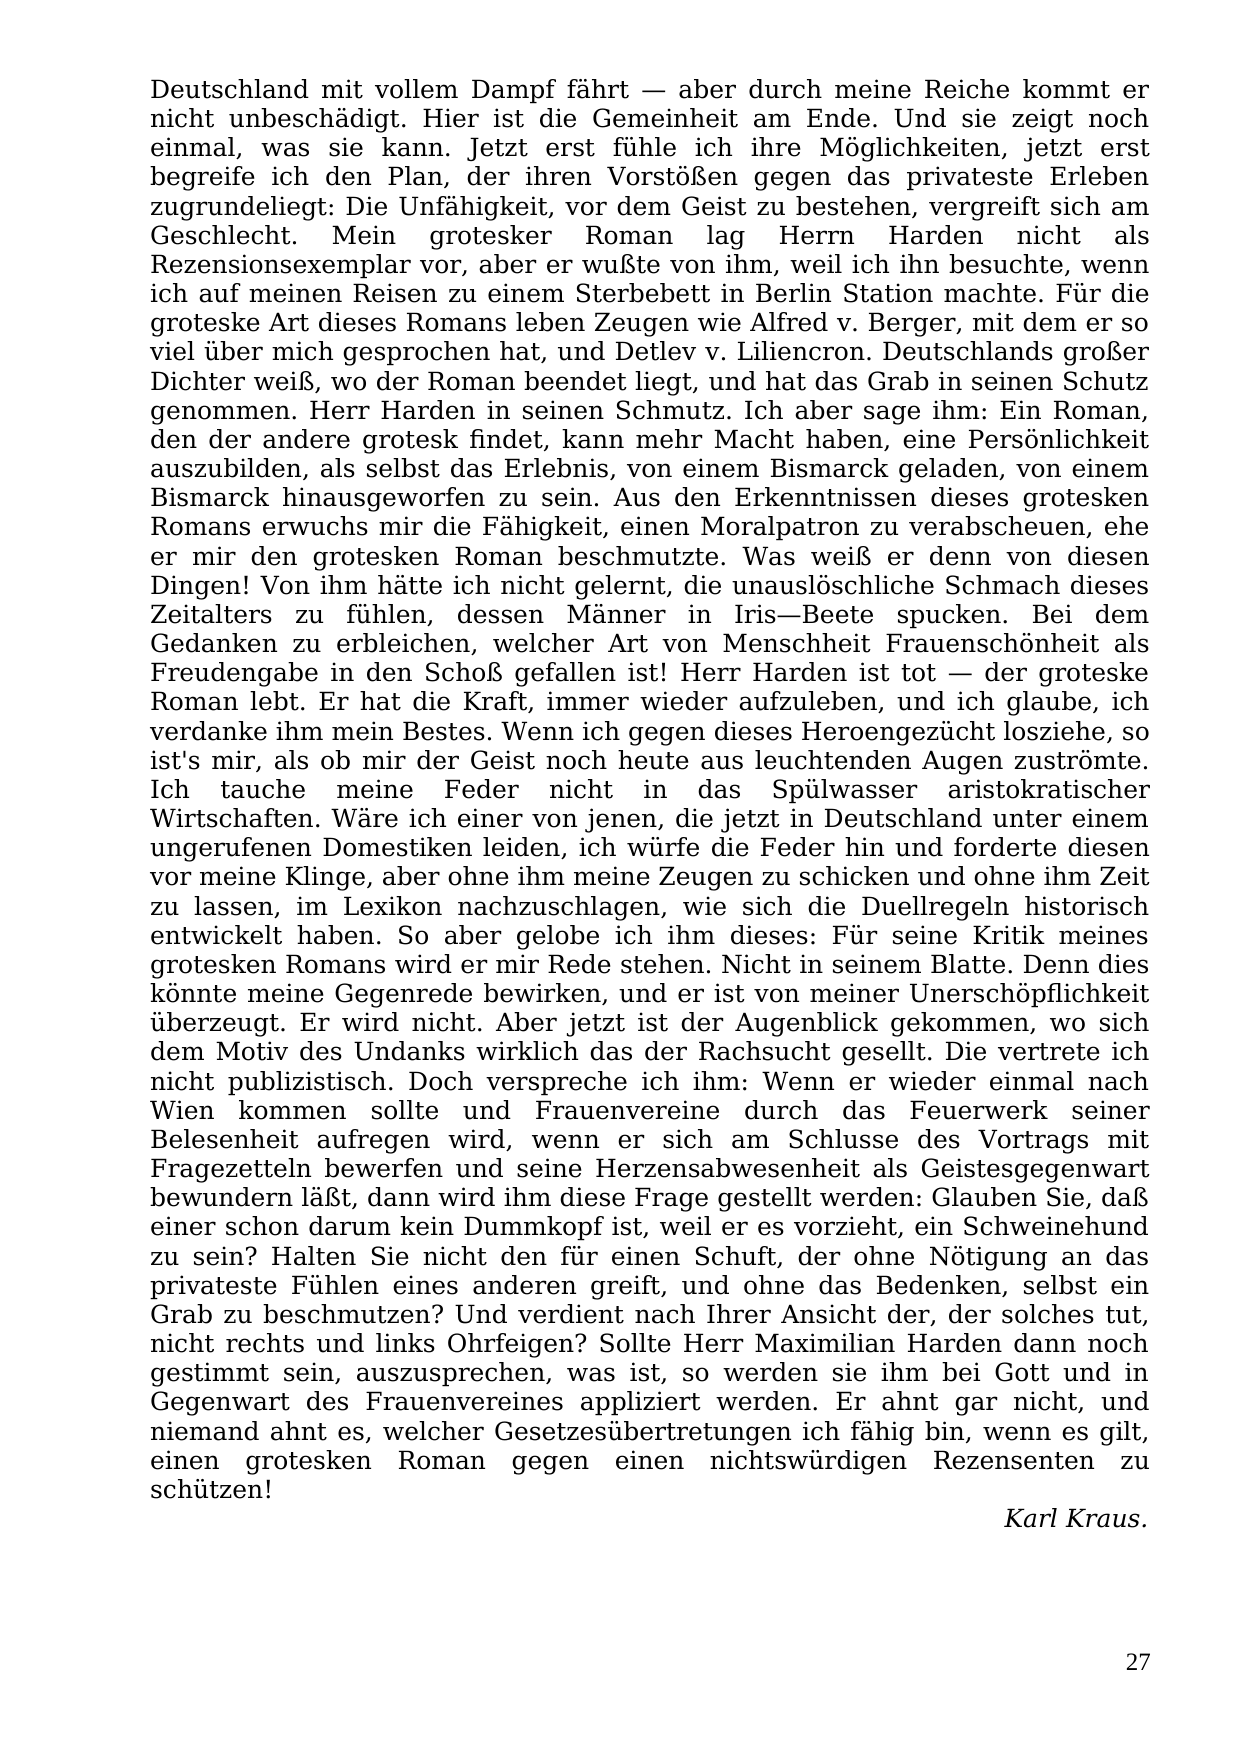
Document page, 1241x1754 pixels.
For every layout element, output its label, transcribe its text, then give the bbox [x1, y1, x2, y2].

text Deutschland mit vollem Dampf fährt — aber durch meine Reiche kommt er nicht unbeschädigt. Hier ist die Gemeinheit am Ende. Und sie zeigt noch einmal, was sie kann. Jetzt erst fühle ich ihre Möglichkeiten, jetzt erst begreife ich den Plan, der ihren Vorstößen gegen das privateste Erleben zugrundeliegt: Die Unfähigkeit, vor dem Geist zu bestehen, vergreift sich am Geschlecht. Mein grotesker Roman lag Herrn Harden nicht als Rezensionsexemplar vor, aber er wußte von ihm, weil ich ihn besuchte, wenn ich auf meinen Reisen zu einem Sterbebett in Berlin Station machte. Für die groteske Art dieses Romans leben Zeugen wie Alfred v. Berger, mit dem er so viel über mich gesprochen hat, und Detlev v. Liliencron. Deutschlands großer Dichter weiß, wo der Roman beendet liegt, und hat das Grab in seinen Schutz genommen. Herr Harden in seinen Schmutz. Ich aber sage ihm: Ein Roman, den der andere grotesk findet, kann mehr Macht haben, eine Persönlichkeit auszubilden, als selbst das Erlebnis, von einem Bismarck geladen, von einem Bismarck hinausgeworfen zu sein. Aus den Erkenntnissen dieses grotesken Romans erwuchs mir die Fähigkeit, einen Moralpatron zu verabscheuen, ehe er mir den grotesken Roman beschmutzte. Was weiß er denn von diesen Dingen! Von ihm hätte ich nicht gelernt, die unauslöschliche Schmach dieses Zeitalters zu fühlen, dessen Männer in Iris—Beete spucken. Bei dem Gedanken zu erbleichen, welcher Art von Menschheit Frauenschönheit als Freudengabe in den Schoß gefallen ist! Herr Harden ist tot — der groteske Roman lebt. Er hat die Kraft, immer wieder aufzuleben, und ich glaube, ich verdanke ihm mein Bestes. Wenn ich gegen dieses Heroengezücht losziehe, so ist's mir, als ob mir der Geist noch heute aus leuchtenden Augen zuströmte. Ich tauche meine Feder nicht in das Spülwasser aristokratischer Wirtschaften. Wäre ich einer von jenen, die jetzt in Deutschland unter einem ungerufenen Domestiken leiden, ich würfe die Feder hin und forderte diesen vor meine Klinge, aber ohne ihm meine Zeugen zu schicken und ohne ihm Zeit zu lassen, im Lexikon nachzuschlagen, wie sich die Duellregeln historisch entwickelt haben. So aber gelobe ich ihm dieses: Für seine Kritik meines grotesken Romans wird er mir Rede stehen. Nicht in seinem Blatte. Denn dies könnte meine Gegenrede bewirken, und er ist von meiner Unerschöpflichkeit überzeugt. Er wird nicht. Aber jetzt ist der Augenblick gekommen, wo sich dem Motiv des Undanks wirklich das der Rachsucht gesellt. Die vertrete ich nicht publizistisch. Doch verspreche ich ihm: Wenn er wieder einmal nach Wien kommen sollte und Frauenvereine durch das Feuerwerk seiner Belesenheit aufregen wird, wenn er sich am Schlusse des Vortrags mit Fragezetteln bewerfen und seine Herzensabwesenheit als Geistesgegenwart bewundern läßt, dann wird ihm diese Frage gestellt werden: Glauben Sie, daß einer schon darum kein Dummkopf ist, weil er es vorzieht, ein Schweinehund zu sein? Halten Sie nicht den für einen Schuft, der ohne Nötigung an das privateste Fühlen eines anderen greift, und ohne das Bedenken, selbst ein Grab zu beschmutzen? Und verdient nach Ihrer Ansicht der, der solches tut, nicht rechts und links Ohrfeigen? Sollte Herr Maximilian Harden dann noch gestimmt sein, auszusprechen, was ist, so werden sie ihm bei Gott und in Gegenwart des Frauenvereines appliziert werden. Er ahnt gar nicht, und niemand ahnt es, welcher Gesetzesübertretungen ich fähig bin, wenn es gilt, einen grotesken Roman gegen einen nichtswürdigen Rezensenten zu schützen! [150, 75, 1151, 1504]
text Karl Kraus. [150, 1504, 1151, 1533]
